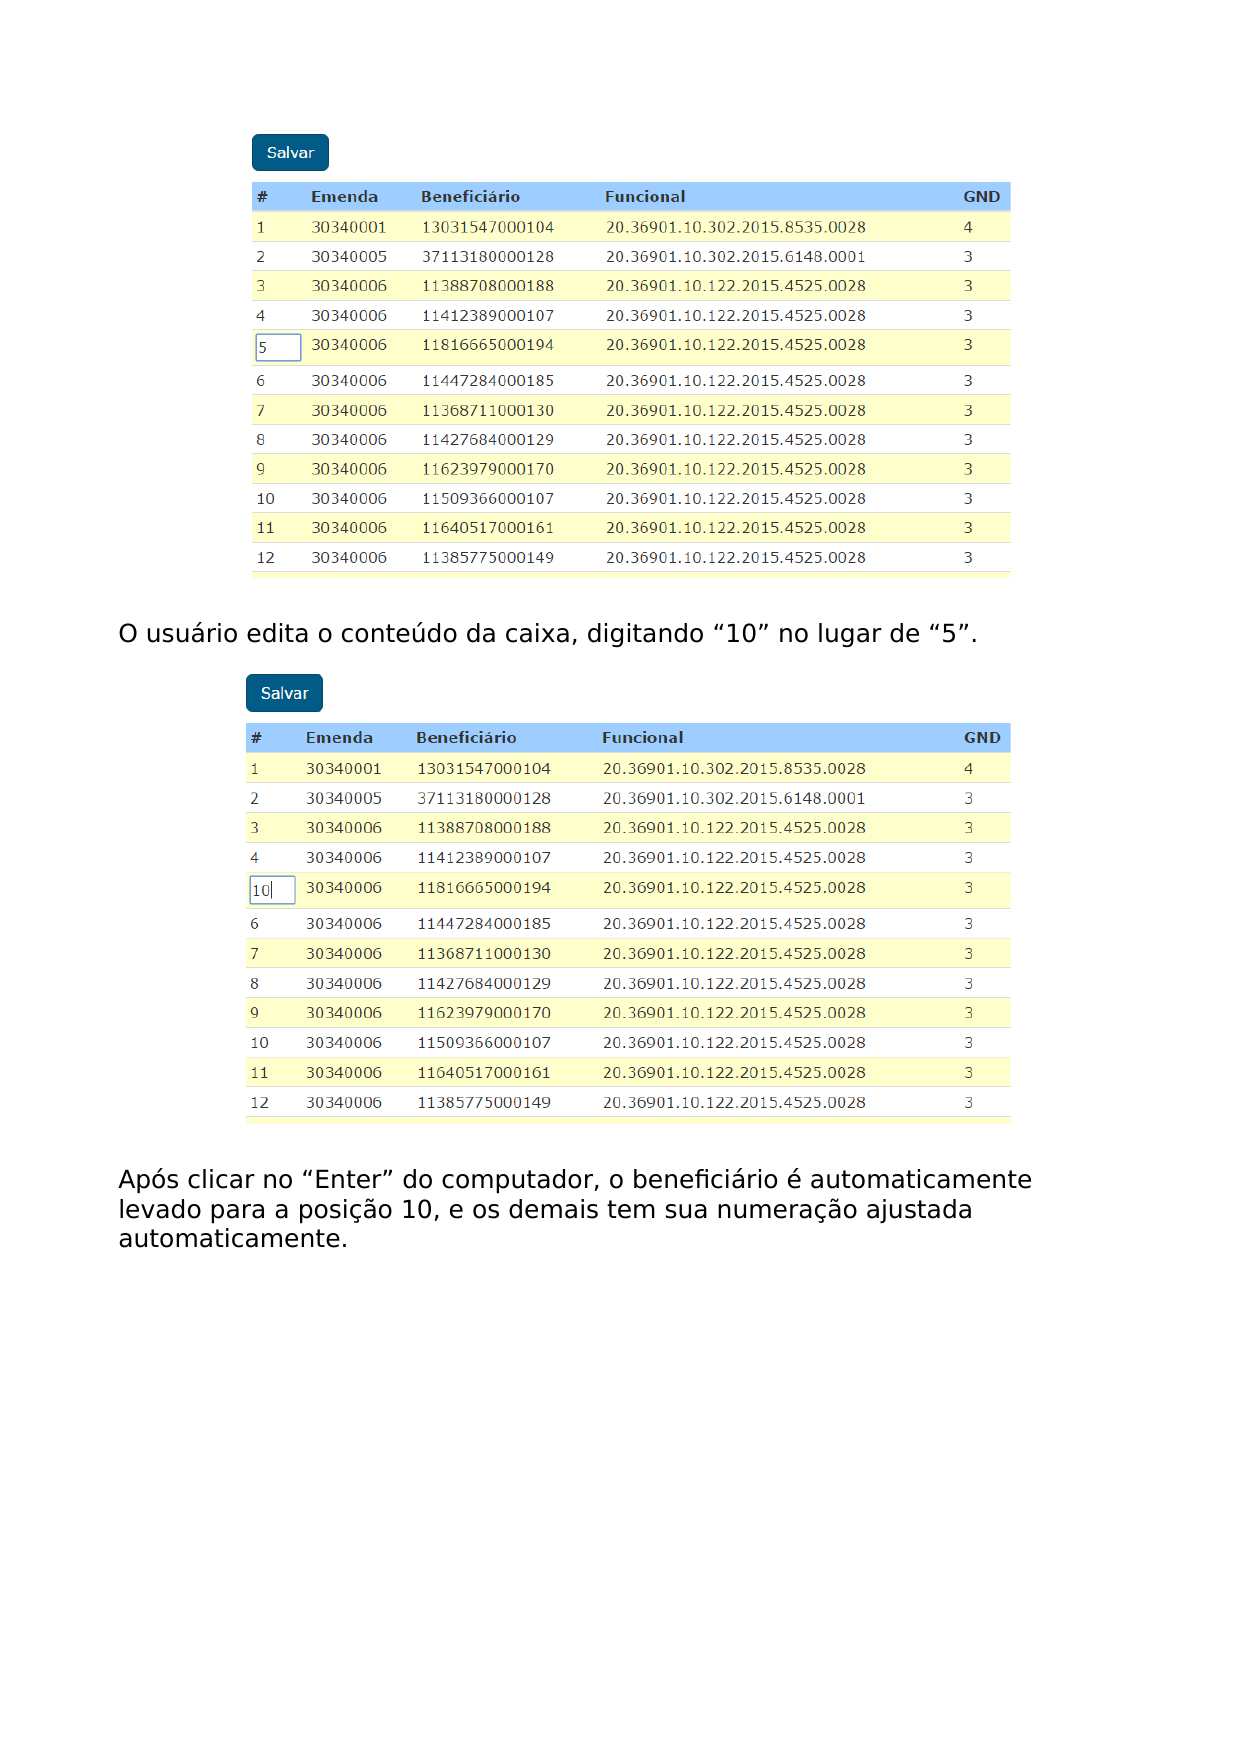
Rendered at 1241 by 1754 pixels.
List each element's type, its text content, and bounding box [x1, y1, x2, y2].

text Após clicar no “Enter” do computador, o beneficiário é automaticamente levado para a posição 10, e os demais tem sua numeração ajustada automaticamente. [118, 1166, 1122, 1253]
picture [229, 661, 1011, 1124]
text O usuário edita o conteúdo da caixa, digitando “10” no lugar de “5”. [118, 619, 1122, 648]
picture [229, 118, 1011, 578]
